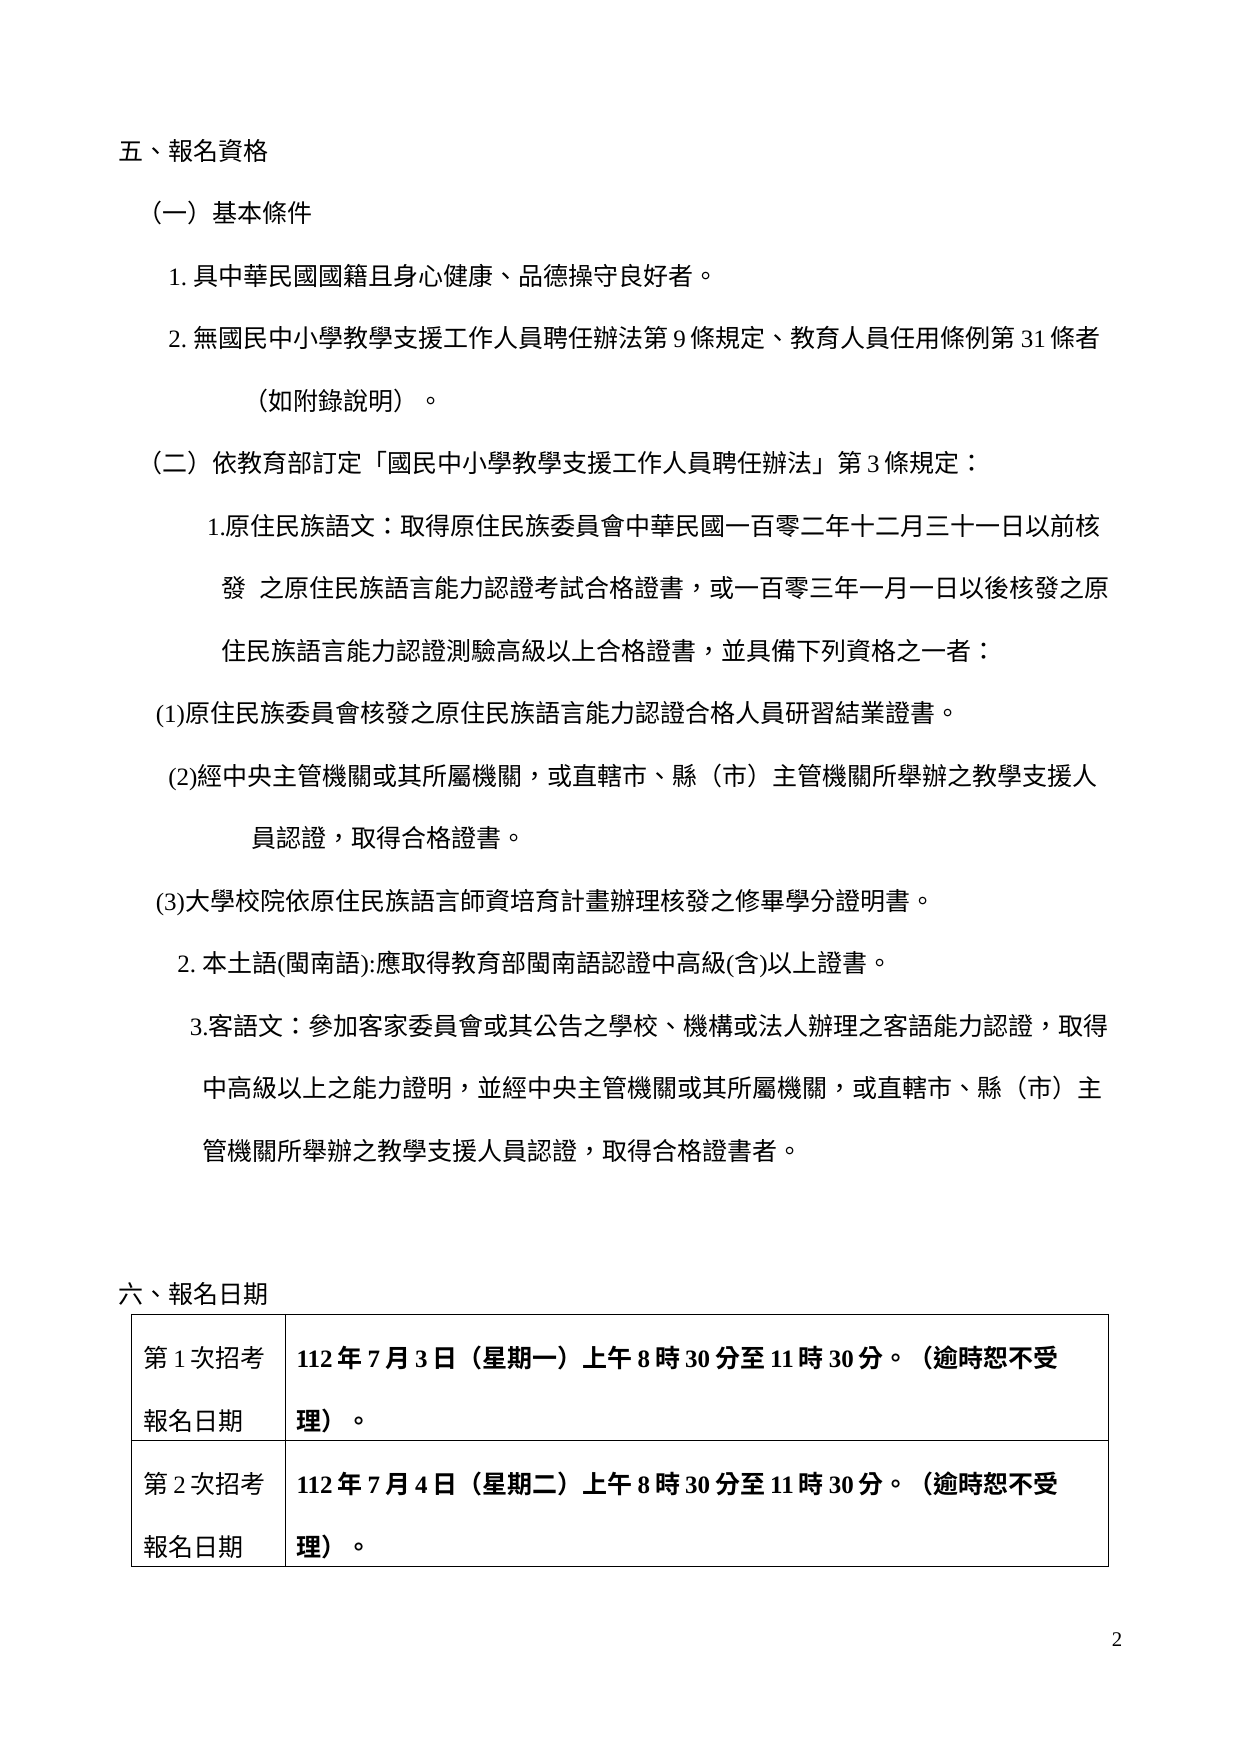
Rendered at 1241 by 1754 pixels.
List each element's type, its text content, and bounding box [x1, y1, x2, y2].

table_cell 第2次招考報名日期 [132, 1441, 285, 1566]
table_cell 112年7月4日（星期二）上午8時30分至11時30分。（逾時恕不受理）。 [286, 1441, 1108, 1566]
text （一）基本條件 [118, 170, 1122, 233]
text 1.原住民族語文：取得原住民族委員會中華民國一百零二年十二月三十一日以前核發 之原住民族語言能力認證考試合格證書，或一百零三年一月一日以後核發之原住民族語言能力認證測驗高級以上合格證書，並具備下列資格之一者： [207, 483, 1122, 670]
table_header 第1次招考報名日期 [132, 1315, 285, 1440]
text 六、報名日期 [118, 1251, 1122, 1314]
text 1. 具中華民國國籍且身心健康、品德操守良好者。 [118, 233, 1122, 295]
text (1)原住民族委員會核發之原住民族語言能力認證合格人員研習結業證書。 [93, 670, 1122, 733]
table_header 112年7月3日（星期一）上午8時30分至11時30分。（逾時恕不受理）。 [286, 1315, 1108, 1440]
text 3.客語文：參加客家委員會或其公告之學校、機構或法人辦理之客語能力認證，取得中高級以上之能力證明，並經中央主管機關或其所屬機關，或直轄市、縣（市）主管機關所舉辦之教學支援人員認證，取得合格證書者。 [189, 983, 1122, 1170]
text 2. 無國民中小學教學支援工作人員聘任辦法第9條規定、教育人員任用條例第31條者（如附錄說明）。 [118, 295, 1122, 420]
text （二）依教育部訂定「國民中小學教學支援工作人員聘任辦法」第3條規定： [118, 420, 1122, 483]
text 2. 本土語(閩南語):應取得教育部閩南語認證中高級(含)以上證書。 [152, 920, 1122, 983]
text (2)經中央主管機關或其所屬機關，或直轄市、縣（市）主管機關所舉辦之教學支援人員認證，取得合格證書。 [118, 733, 1122, 858]
text (3)大學校院依原住民族語言師資培育計畫辦理核發之修畢學分證明書。 [93, 858, 1122, 920]
text 五、報名資格 [118, 108, 1122, 170]
